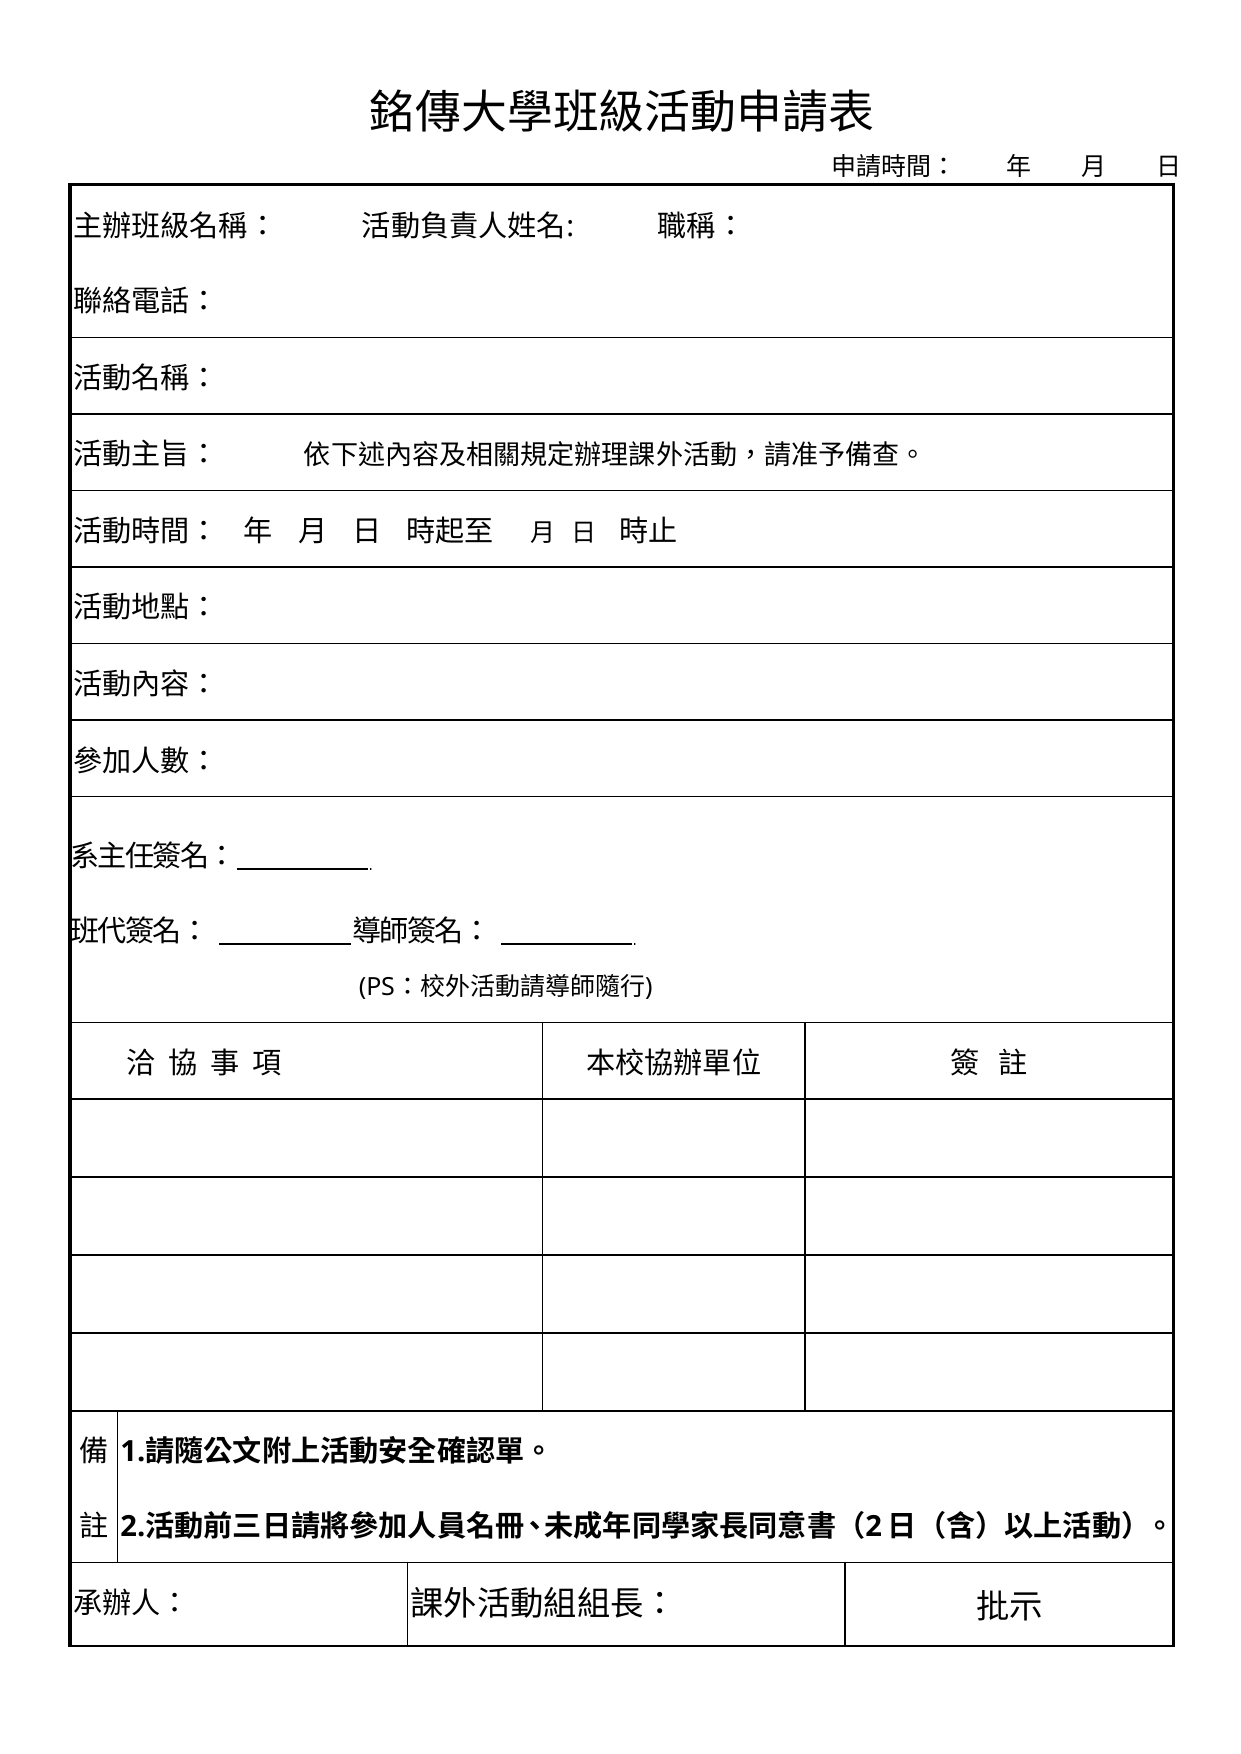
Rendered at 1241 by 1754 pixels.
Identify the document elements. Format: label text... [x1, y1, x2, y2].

table_cell [72, 1100, 542, 1176]
table_cell [72, 1256, 542, 1332]
table_cell [543, 1178, 804, 1254]
table_cell [543, 1256, 804, 1332]
table_cell [806, 1334, 1172, 1410]
table_cell 參加人數： [72, 721, 1172, 796]
table_cell [806, 1256, 1172, 1332]
table_cell [806, 1178, 1172, 1254]
table_cell 活動時間： 年 月 日 時起至 月 日 時止 [72, 491, 1172, 566]
table_cell [543, 1334, 804, 1410]
table_cell [806, 1100, 1172, 1176]
table_cell 活動主旨： 依下述內容及相關規定辦理課外活動，請准予備查。 [72, 415, 1172, 489]
table_cell 1.請隨公文附上活動安全確認單。 2.活動前三日請將參加人員名冊、未成年同學家長同意書（2日（含）以上活動）。 [118, 1412, 1172, 1562]
table_header 銘傳大學班級活動申請表 [59, 71, 1184, 146]
table_cell [72, 1178, 542, 1254]
table_cell 活動名稱： [72, 338, 1172, 413]
table_header 主辦班級名稱： 活動負責人姓名: 職稱： 聯絡電話： [72, 186, 1172, 336]
table_cell 本校協辦單位 [543, 1023, 804, 1098]
table_cell 洽 協 事 項 [72, 1023, 542, 1098]
table_cell 簽 註 [806, 1023, 1172, 1098]
table_cell 活動地點： [72, 568, 1172, 643]
table_cell 備註 [72, 1412, 117, 1562]
table_cell 系主任簽名： 班代簽名： 導師簽名： (PS：校外活動請導師隨行) [72, 797, 1172, 1022]
table_cell 活動內容： [72, 644, 1172, 719]
table_cell [72, 1334, 542, 1410]
table_cell 批示 [846, 1563, 1172, 1645]
text 申請時間： 年 月 日 [59, 146, 1181, 183]
table_cell [543, 1100, 804, 1176]
table_cell 課外活動組組長： [408, 1563, 844, 1645]
table_cell 承辦人： [72, 1563, 407, 1645]
